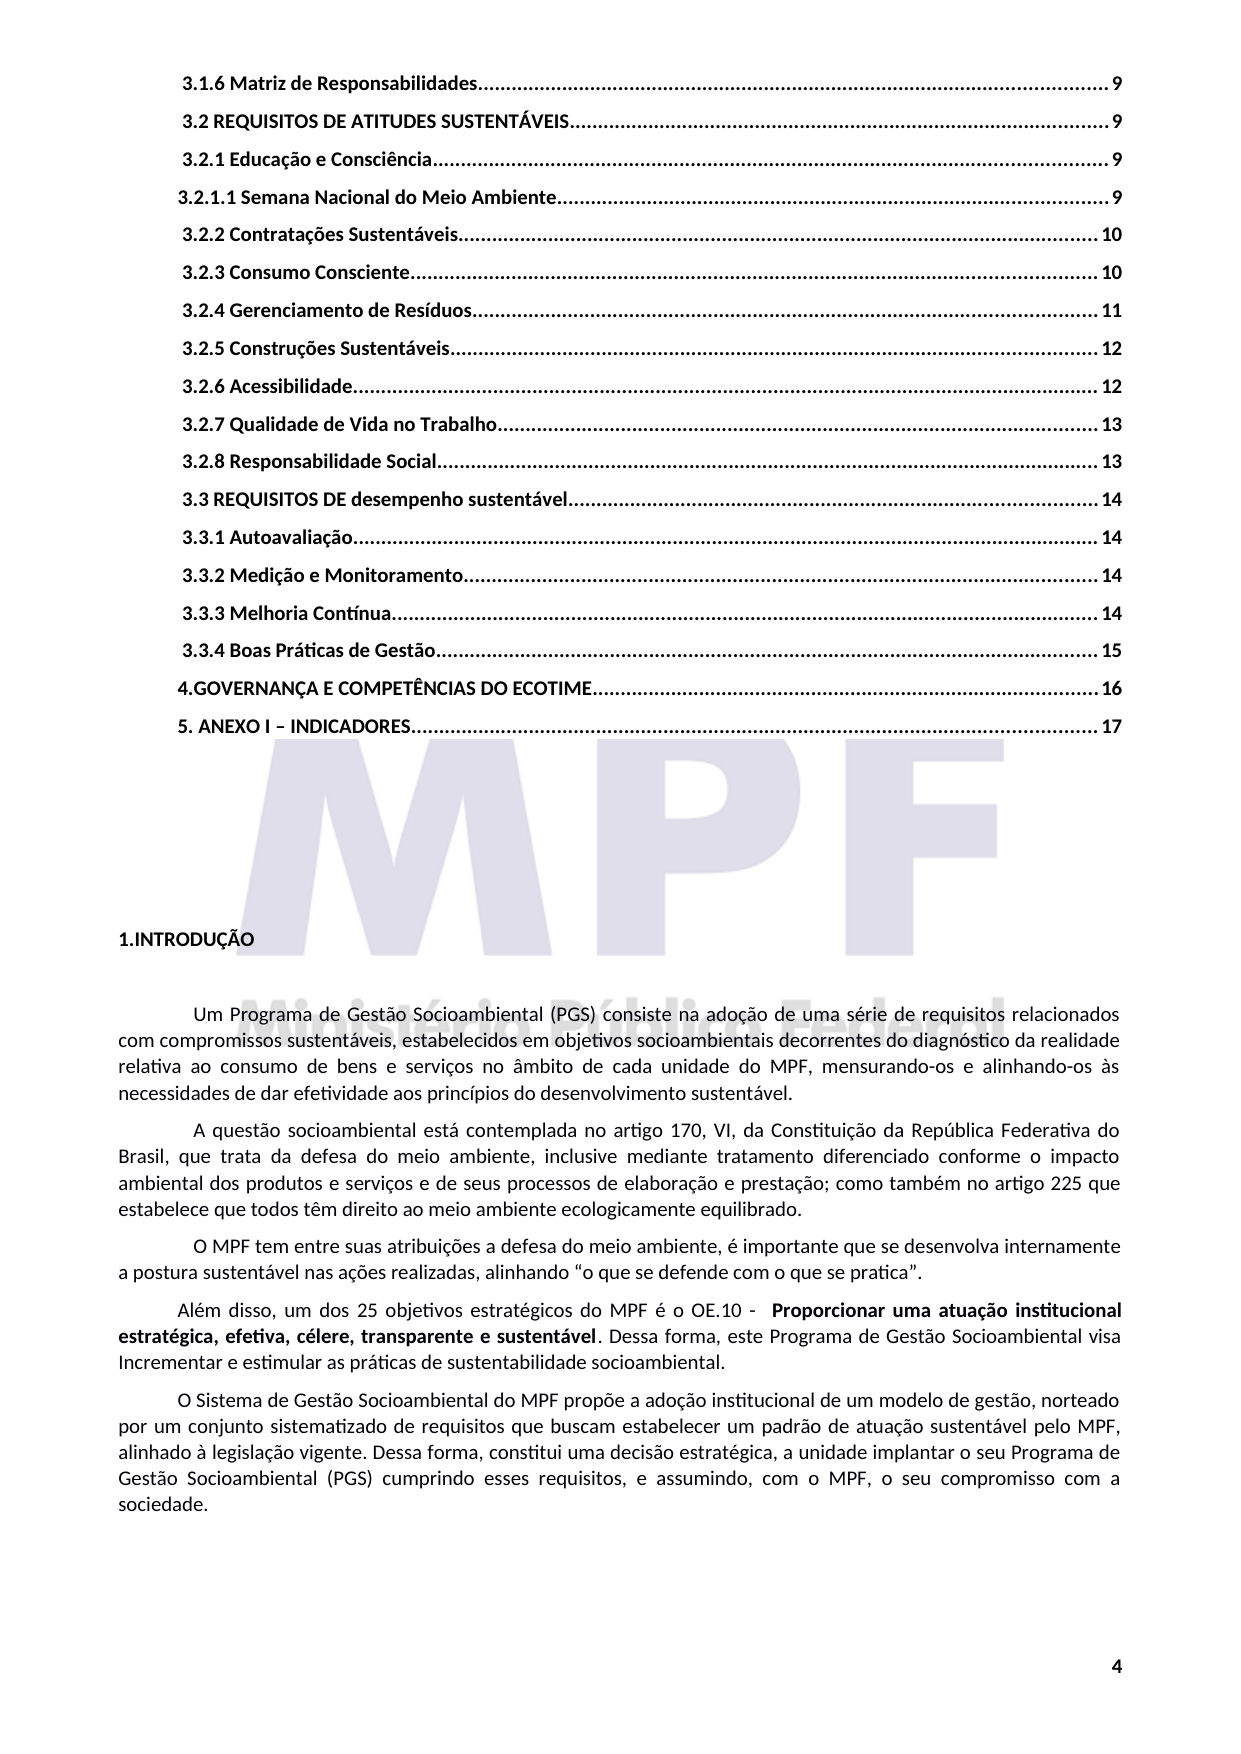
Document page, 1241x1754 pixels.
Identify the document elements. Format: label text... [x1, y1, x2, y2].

text 3.3.2 Medição e Monitoramento 14 [118, 567, 1122, 587]
text 3.1.6 Matriz de Responsabilidades 9 [118, 75, 1122, 96]
picture [236, 739, 1004, 931]
picture [236, 951, 1004, 1006]
text 5. ANEXO I – INDICADORES 17 [118, 718, 1122, 739]
text 3.2.3 Consumo Consciente 10 [118, 264, 1122, 285]
text 3.2 REQUISITOS DE ATITUDES SUSTENTÁVEIS 9 [118, 113, 1122, 134]
text 3.2.1.1 Semana Nacional do Meio Ambiente 9 [118, 188, 1122, 209]
text Um Programa de Gestão Socioambiental (PGS) consiste na adoção de uma série de requisitos relacionados com compromissos sustentáveis, estabelecidos em objetivos socioambientais decorrentes do diagnóstico da realidade relativa ao consumo de bens e serviços no âmbito de cada unidade do MPF, mensurando-os e alinhando-os às necessidades de dar efetividade aos princípios do desenvolvimento sustentável. [118, 1006, 1122, 1105]
text 4.GOVERNANÇA E COMPETÊNCIAS DO ECOTIME 16 [118, 680, 1122, 701]
text 3.2.2 Contratações Sustentáveis 10 [118, 226, 1122, 247]
text 3.3.1 Autoavaliação 14 [118, 529, 1122, 549]
text O MPF tem entre suas atribuições a defesa do meio ambiente, é importante que se desenvolva internamente a postura sustentável nas ações realizadas, alinhando “o que se defende com o que se pratica”. [118, 1238, 1122, 1285]
text 3.3.3 Melhoria Contínua 14 [118, 604, 1122, 625]
text O Sistema de Gestão Socioambiental do MPF propõe a adoção institucional de um modelo de gestão, norteado por um conjunto sistematizado de requisitos que buscam estabelecer um padrão de atuação sustentável pelo MPF, alinhado à legislação vigente. Dessa forma, constitui uma decisão estratégica, a unidade implantar o seu Programa de Gestão Socioambiental (PGS) cumprindo esses requisitos, e assumindo, com o MPF, o seu compromisso com a sociedade. [118, 1392, 1122, 1517]
subtitle INTRODUÇÃO [118, 931, 1122, 951]
text 3.2.7 Qualidade de Vida no Trabalho 13 [118, 415, 1122, 436]
text 3.2.8 Responsabilidade Social 13 [118, 453, 1122, 474]
text 3.2.6 Acessibilidade 12 [118, 377, 1122, 398]
text 3.2.1 Educação e Consciência 9 [118, 151, 1122, 171]
text 3.3 REQUISITOS DE desempenho sustentável 14 [118, 491, 1122, 512]
text A questão socioambiental está contemplada no artigo 170, VI, da Constituição da República Federativa do Brasil, que trata da defesa do meio ambiente, inclusive mediante tratamento diferenciado conforme o impacto ambiental dos produtos e serviços e de seus processos de elaboração e prestação; como também no artigo 225 que estabelece que todos têm direito ao meio ambiente ecologicamente equilibrado. [118, 1122, 1122, 1221]
text 3.3.4 Boas Práticas de Gestão 15 [118, 642, 1122, 663]
text Além disso, um dos 25 objetivos estratégicos do MPF é o OE.10 - Proporcionar uma atuação institucional estratégica, efetiva, célere, transparente e sustentável. Dessa forma, este Programa de Gestão Socioambiental visa Incrementar e estimular as práticas de sustentabilidade socioambiental. [118, 1302, 1122, 1375]
text 3.2.5 Construções Sustentáveis 12 [118, 340, 1122, 361]
text 3.2.4 Gerenciamento de Resíduos 11 [118, 302, 1122, 323]
